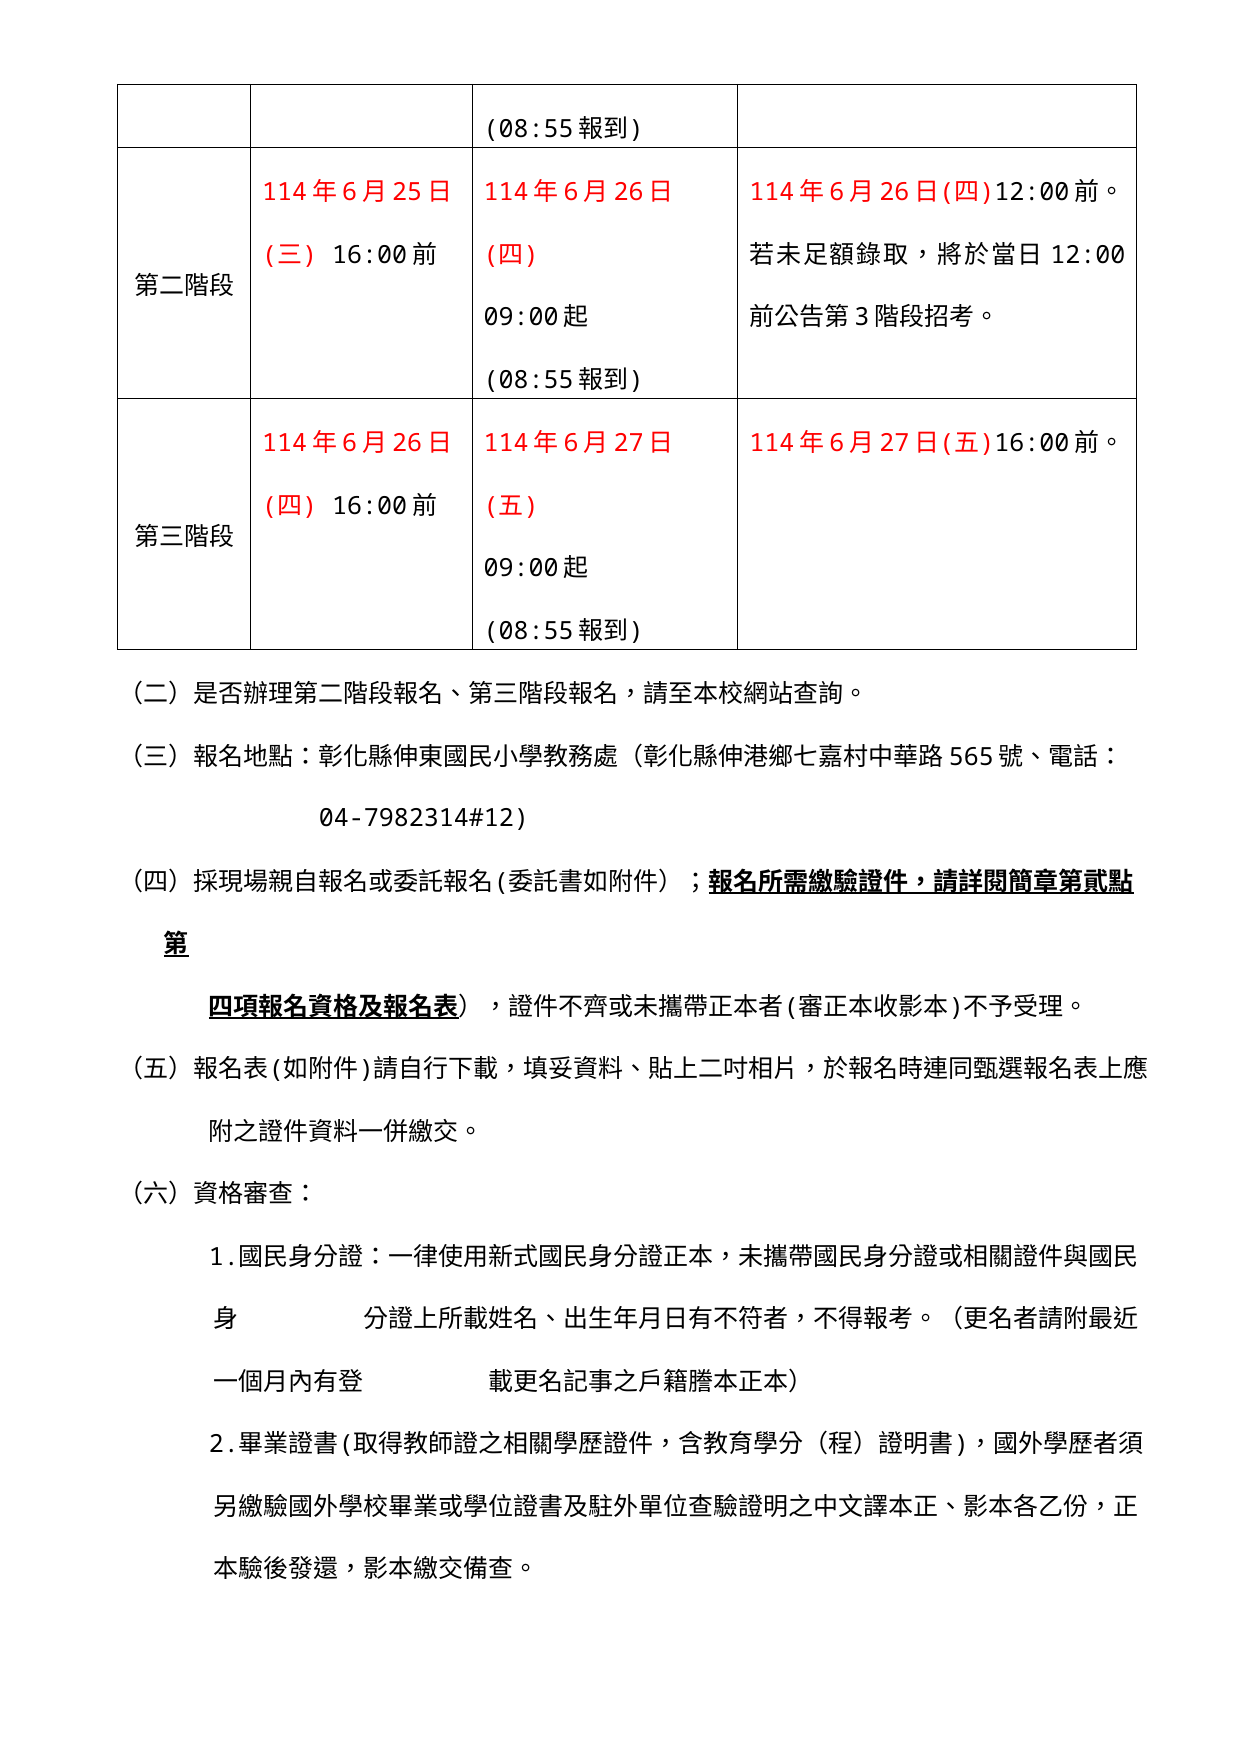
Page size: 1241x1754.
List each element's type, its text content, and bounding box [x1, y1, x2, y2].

text 四項報名資格及報名表），證件不齊或未攜帶正本者(審正本收影本)不予受理。 [89, 963, 1152, 1025]
table_cell (08:55報到) [473, 85, 737, 147]
table_cell 114年6月25日(三) 16:00前 [251, 148, 472, 398]
text （三）報名地點：彰化縣伸東國民小學教務處（彰化縣伸港鄉七嘉村中華路565號、電話： [89, 713, 1152, 775]
table_cell [738, 85, 1136, 147]
table_cell 114年6月26日(四) 16:00前 [251, 399, 472, 649]
text 2.畢業證書(取得教師證之相關學歷證件，含教育學分（程）證明書)，國外學歷者須另繳驗國外學校畢業或學位證書及駐外單位查驗證明之中文譯本正、影本各乙份，正本驗後發還，影本繳交備查。 [89, 1400, 1152, 1588]
table_cell 114年6月26日(四)12:00前。 若未足額錄取，將於當日12:00前公告第3階段招考。 [738, 148, 1136, 398]
text （四）採現場親自報名或委託報名(委託書如附件）；報名所需繳驗證件，請詳閱簡章第貮點第 [89, 838, 1152, 963]
text 1.國民身分證：一律使用新式國民身分證正本，未攜帶國民身分證或相關證件與國民身 分證上所載姓名、出生年月日有不符者，不得報考。（更名者請附最近一個月內有登 載更名記事之戶籍謄本正本） [89, 1213, 1152, 1400]
table_cell 114年6月27日(五) 09:00起 (08:55報到) [473, 399, 737, 649]
table_cell 第三階段 [118, 399, 250, 649]
text 04-7982314#12) [89, 775, 1152, 838]
text （五）報名表(如附件)請自行下載，填妥資料、貼上二吋相片，於報名時連同甄選報名表上應 [89, 1025, 1152, 1088]
text （二）是否辦理第二階段報名、第三階段報名，請至本校網站查詢。 [89, 650, 1152, 713]
text 附之證件資料一併繳交。 [89, 1088, 1152, 1150]
table_cell [118, 85, 250, 147]
table_cell [251, 85, 472, 147]
table_cell 114年6月27日(五)16:00前。 [738, 399, 1136, 649]
table_cell 第二階段 [118, 148, 250, 398]
text （六）資格審查： [89, 1150, 1152, 1213]
table_cell 114年6月26日(四) 09:00起 (08:55報到) [473, 148, 737, 398]
